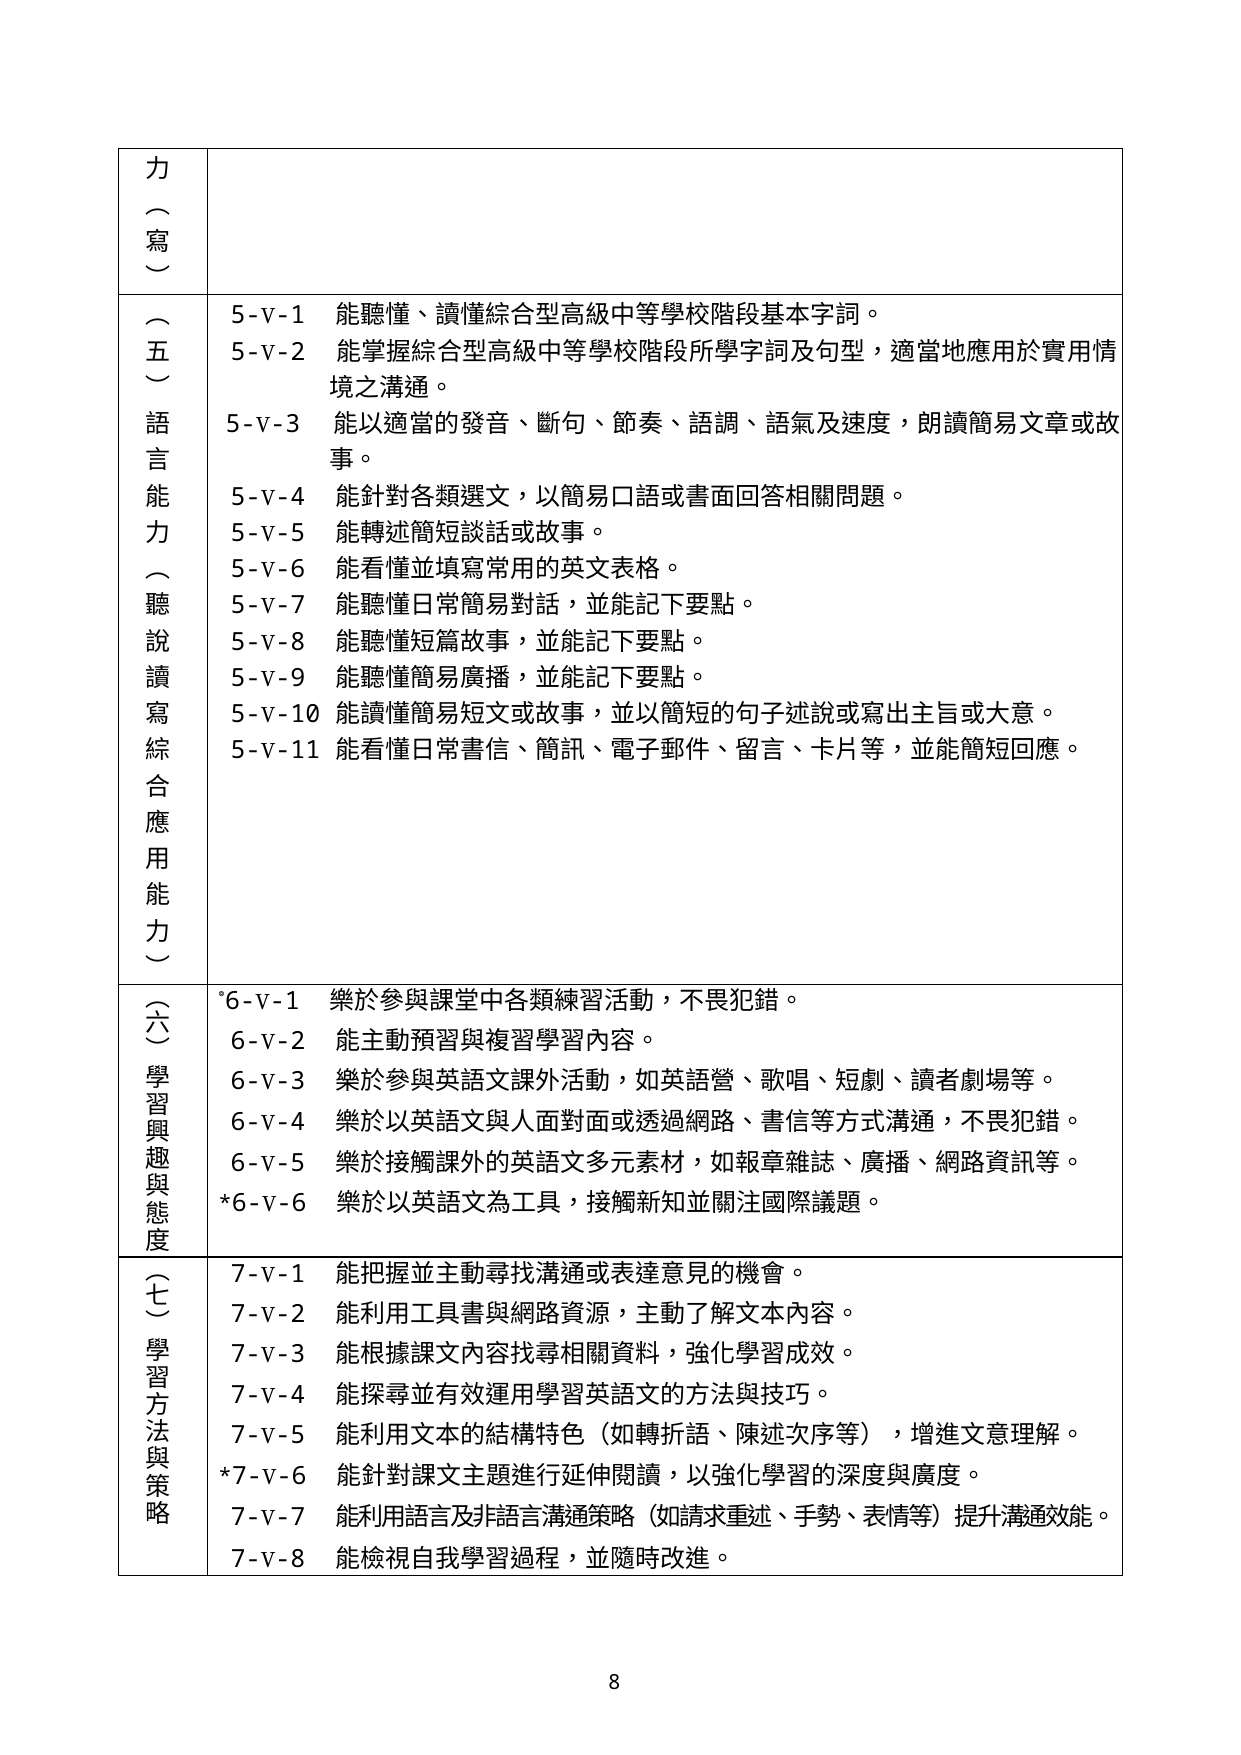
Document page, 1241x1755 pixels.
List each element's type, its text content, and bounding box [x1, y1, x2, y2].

table_cell [208, 149, 1122, 294]
table_cell ◎6-Ⅴ-1 樂於參與課堂中各類練習活動，不畏犯錯。 6-Ⅴ-2 能主動預習與複習學習內容。 6-Ⅴ-3 樂於參與英語文課外活動，如英語營、歌唱、短劇、讀者劇場等。 6-Ⅴ-4 樂於以英語文與人面對面或透過網路、書信等方式溝通，不畏犯錯。 6-Ⅴ-5 樂於接觸課外的英語文多元素材，如報章雜誌、廣播、網路資訊等。 *6-Ⅴ-6 樂於以英語文為工具，接觸新知並關注國際議題。 [208, 985, 1122, 1256]
table_cell ︵五︶語 言 能 力︵聽 說 讀 寫 綜 合 應 用 能 力︶ [119, 295, 207, 983]
table_cell 7-Ⅴ-1 能把握並主動尋找溝通或表達意見的機會。 7-Ⅴ-2 能利用工具書與網路資源，主動了解文本內容。 7-Ⅴ-3 能根據課文內容找尋相關資料，強化學習成效。 7-Ⅴ-4 能探尋並有效運用學習英語文的方法與技巧。 7-Ⅴ-5 能利用文本的結構特色（如轉折語、陳述次序等），增進文意理解。 *7-Ⅴ-6 能針對課文主題進行延伸閱讀，以強化學習的深度與廣度。 7-Ⅴ-7 能利用語言及非語言溝通策略（如請求重述、手勢、表情等）提升溝通效能。 7-Ⅴ-8 能檢視自我學習過程，並隨時改進。 [208, 1258, 1122, 1574]
table_cell ︵六︶學 習 興 趣 與 態 度 [119, 985, 207, 1256]
table_cell 力 ︵寫︶ [119, 149, 207, 294]
table_cell ︵七︶學 習 方 法 與 策 略 [119, 1258, 207, 1574]
table_cell 5-Ⅴ-1 能聽懂、讀懂綜合型高級中等學校階段基本字詞。 5-Ⅴ-2 能掌握綜合型高級中等學校階段所學字詞及句型，適當地應用於實用情境之溝通。 5-Ⅴ-3 能以適當的發音、斷句、節奏、語調、語氣及速度，朗讀簡易文章或故事。 5-Ⅴ-4 能針對各類選文，以簡易口語或書面回答相關問題。 5-Ⅴ-5 能轉述簡短談話或故事。 5-Ⅴ-6 能看懂並填寫常用的英文表格。 5-Ⅴ-7 能聽懂日常簡易對話，並能記下要點。 5-Ⅴ-8 能聽懂短篇故事，並能記下要點。 5-Ⅴ-9 能聽懂簡易廣播，並能記下要點。 5-Ⅴ-10 能讀懂簡易短文或故事，並以簡短的句子述說或寫出主旨或大意。 5-Ⅴ-11 能看懂日常書信、簡訊、電子郵件、留言、卡片等，並能簡短回應。 [208, 295, 1122, 983]
